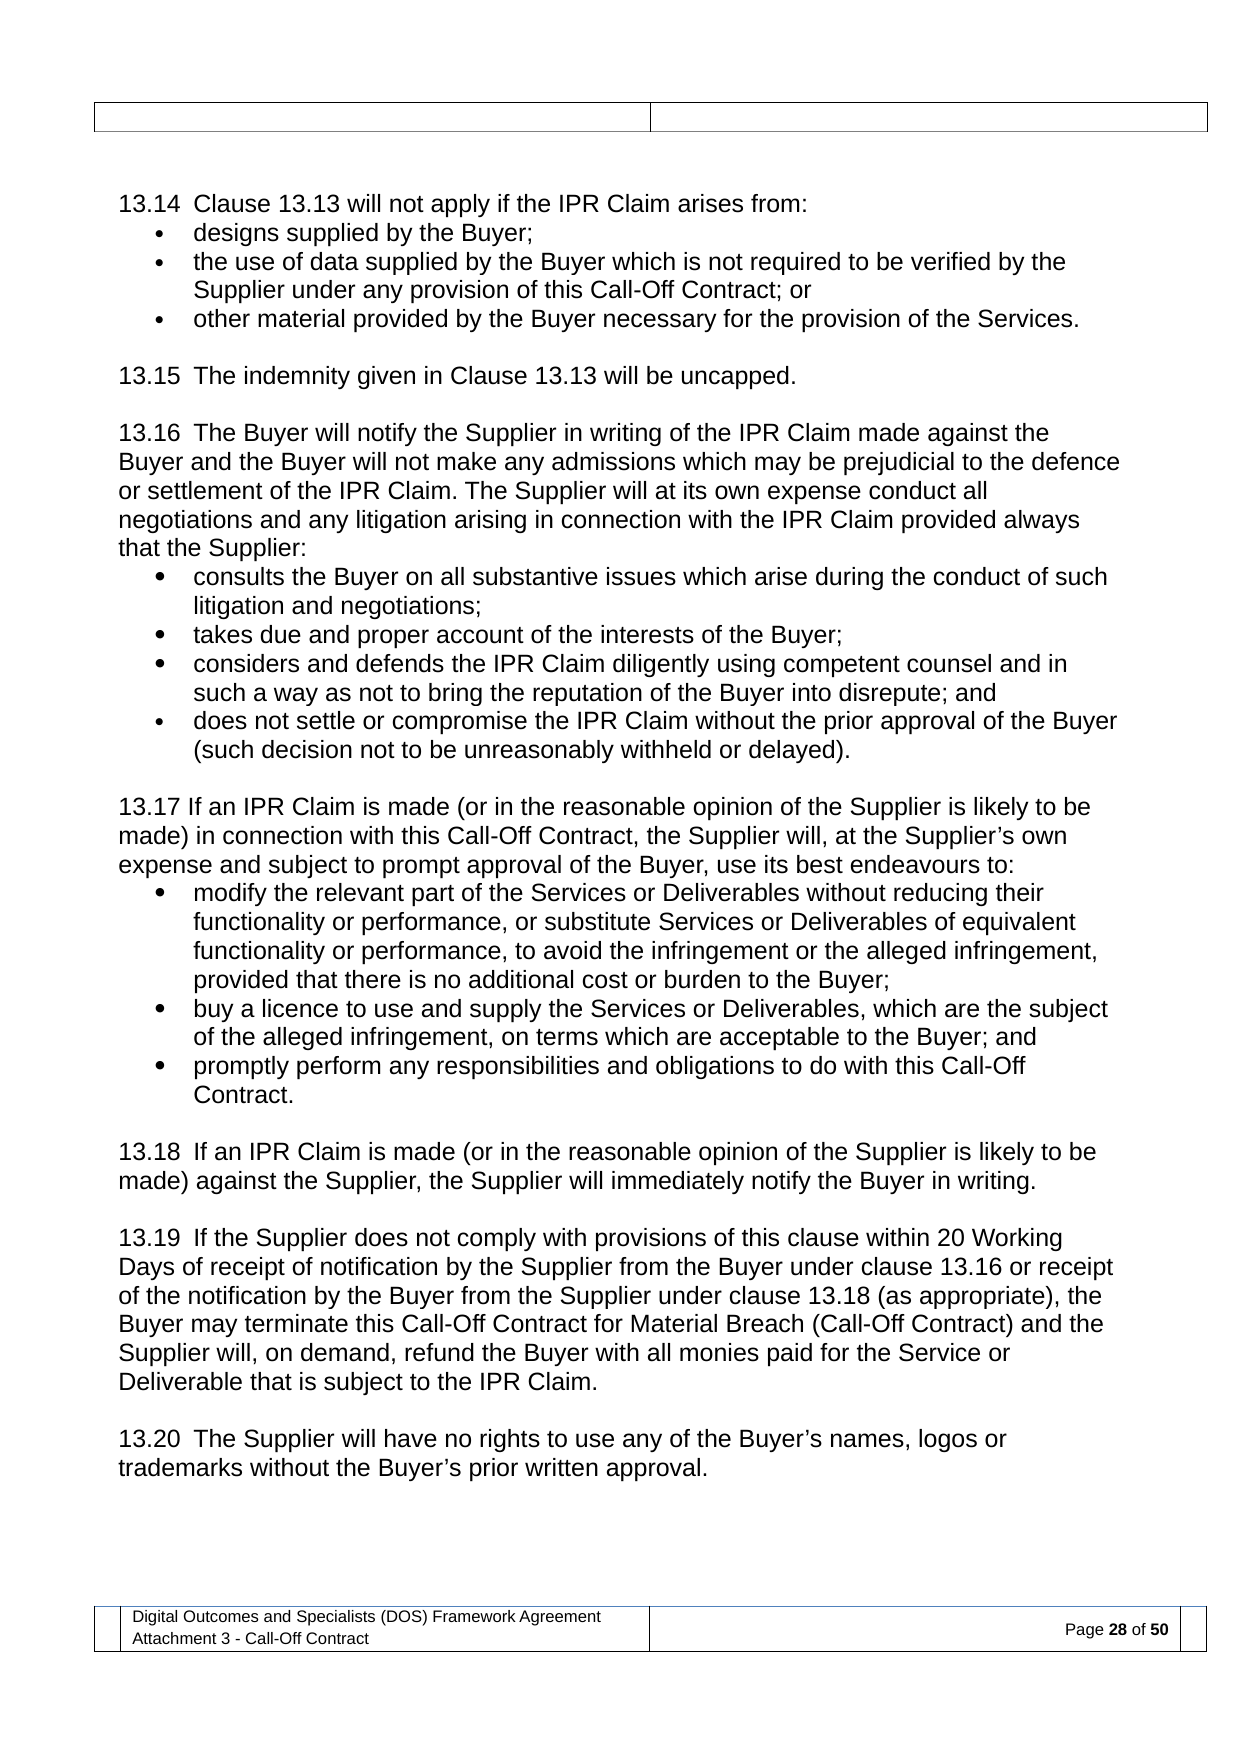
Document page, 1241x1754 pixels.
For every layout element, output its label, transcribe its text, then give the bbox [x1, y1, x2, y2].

list promptly perform any responsibilities and obligations to do with this Call-Off Contract. [156, 1051, 1122, 1109]
list takes due and proper account of the interests of the Buyer; [156, 620, 1122, 649]
text 13.16 The Buyer will notify the Supplier in writing of the IPR Claim made against the Buyer and the Buyer will not make any admissions which may be prejudicial to the defence or settlement of the IPR Claim. The Supplier will at its own expense conduct all negotiations and any litigation arising in connection with the IPR Claim provided always that the Supplier: [118, 418, 1122, 562]
list buy a licence to use and supply the Services or Deliverables, which are the subject of the alleged infringement, on terms which are acceptable to the Buyer; and [156, 993, 1122, 1051]
list modify the relevant part of the Services or Deliverables without reducing their functionality or performance, or substitute Services or Deliverables of equivalent functionality or performance, to avoid the infringement or the alleged infringement, provided that there is no additional cost or burden to the Buyer; [156, 878, 1122, 993]
text 13.19 If the Supplier does not comply with provisions of this clause within 20 Working Days of receipt of notification by the Supplier from the Buyer under clause 13.16 or receipt of the notification by the Buyer from the Supplier under clause 13.18 (as appropriate), the Buyer may terminate this Call-Off Contract for Material Breach (Call-Off Contract) and the Supplier will, on demand, refund the Buyer with all monies paid for the Service or Deliverable that is subject to the IPR Claim. [118, 1223, 1122, 1396]
list the use of data supplied by the Buyer which is not required to be verified by the Supplier under any provision of this Call-Off Contract; or [156, 247, 1122, 304]
list consults the Buyer on all substantive issues which arise during the conduct of such litigation and negotiations; [156, 562, 1122, 620]
list designs supplied by the Buyer; [156, 218, 1122, 247]
list considers and defends the IPR Claim diligently using competent counsel and in such a way as not to bring the reputation of the Buyer into disrepute; and [156, 649, 1122, 706]
text 13.14 Clause 13.13 will not apply if the IPR Claim arises from: [118, 189, 1122, 218]
text 13.20 The Supplier will have no rights to use any of the Buyer’s names, logos or trademarks without the Buyer’s prior written approval. [118, 1424, 1122, 1482]
list other material provided by the Buyer necessary for the provision of the Services. [156, 304, 1122, 361]
text 13.18 If an IPR Claim is made (or in the reasonable opinion of the Supplier is likely to be made) against the Supplier, the Supplier will immediately notify the Buyer in writing. [118, 1137, 1122, 1195]
text 13.15 The indemnity given in Clause 13.13 will be uncapped. [118, 361, 1122, 390]
list does not settle or compromise the IPR Claim without the prior approval of the Buyer (such decision not to be unreasonably withheld or delayed). [156, 706, 1122, 792]
text 13.17 If an IPR Claim is made (or in the reasonable opinion of the Supplier is likely to be made) in connection with this Call-Off Contract, the Supplier will, at the Supplier’s own expense and subject to prompt approval of the Buyer, use its best endeavours to: [118, 792, 1122, 878]
